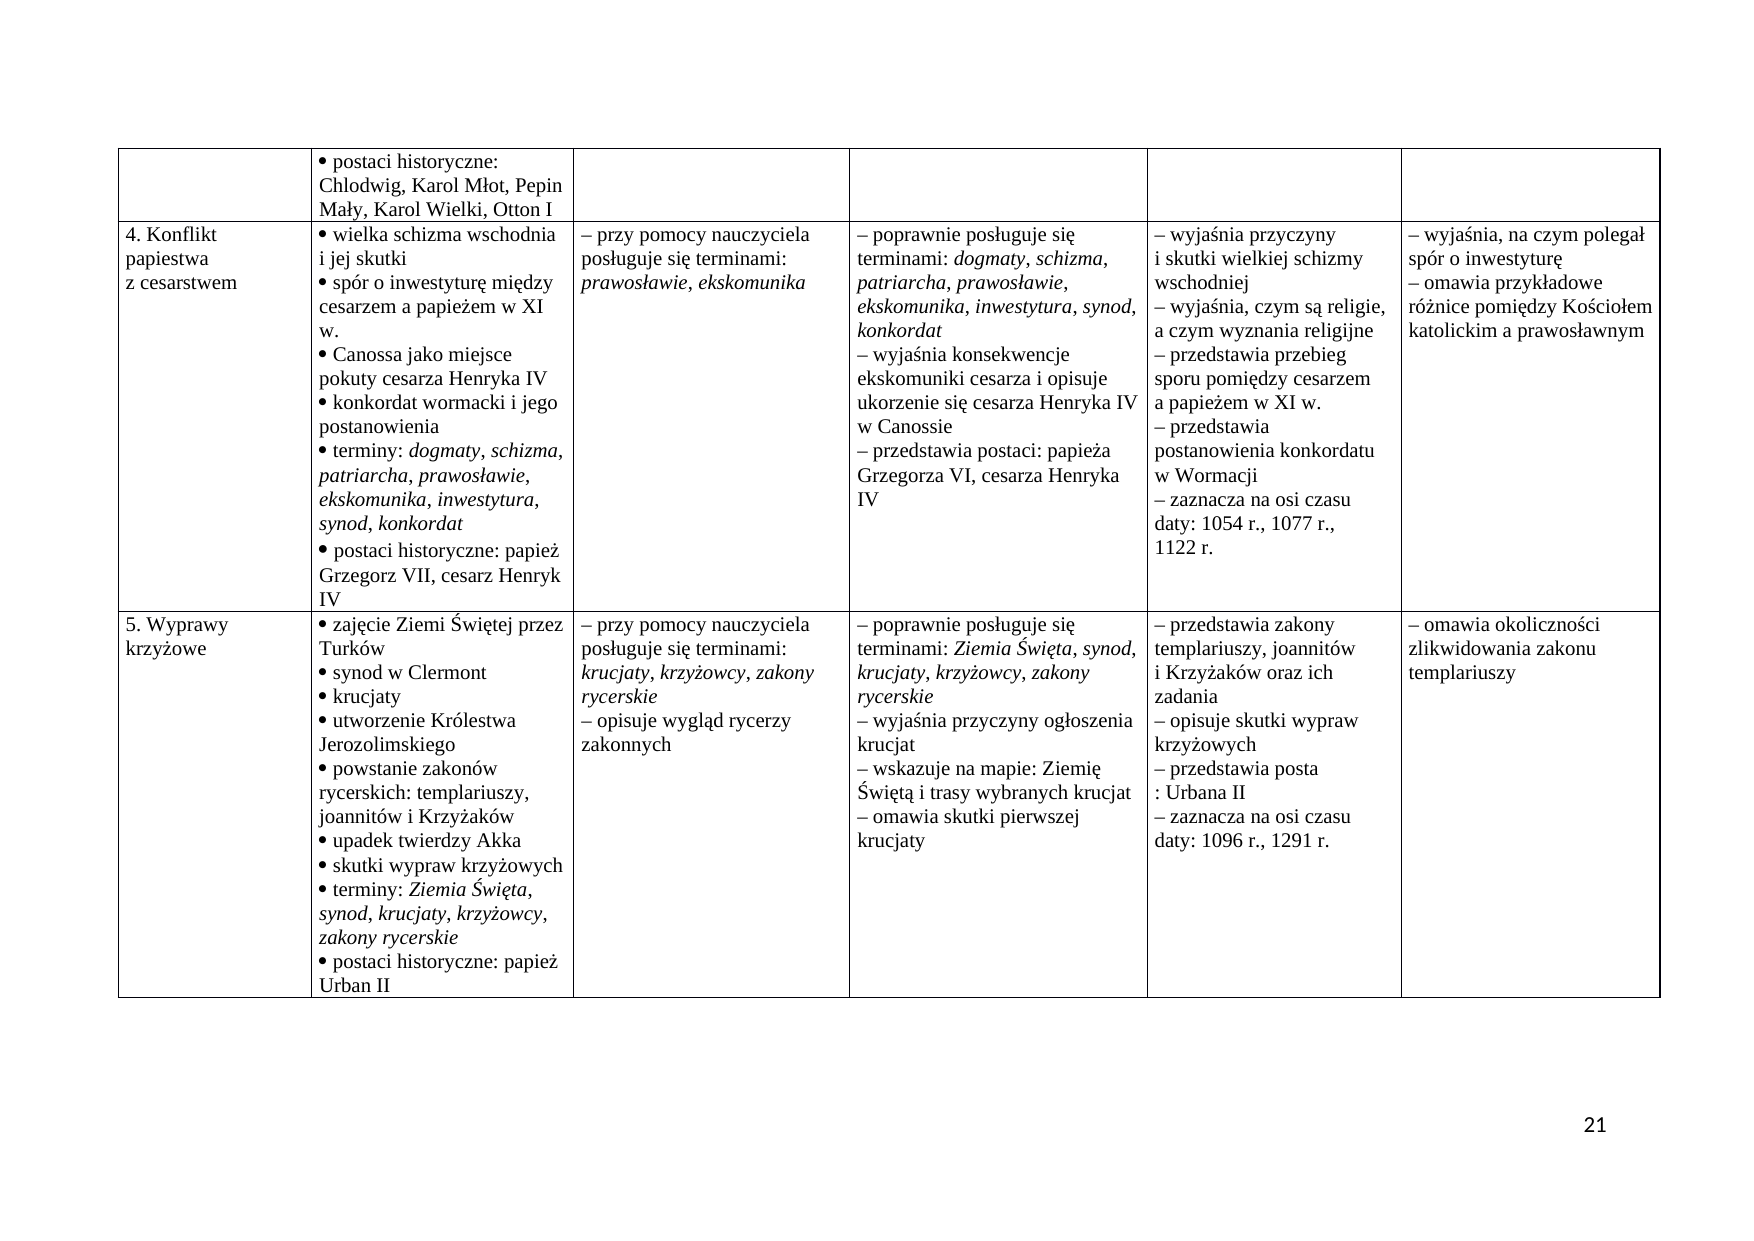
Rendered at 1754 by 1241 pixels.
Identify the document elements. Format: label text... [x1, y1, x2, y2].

table_cell [1148, 149, 1401, 221]
table_cell – poprawnie posługuje się terminami: Ziemia Święta, synod, krucjaty, krzyżowcy, zakony rycerskie – wyjaśnia przyczyny ogłoszenia krucjat – wskazuje na mapie: Ziemię Świętą i trasy wybranych krucjat – omawia skutki pierwszej krucjaty [850, 612, 1147, 997]
table_cell [574, 149, 849, 221]
table_cell – wyjaśnia, na czym polegał spór o inwestyturę – omawia przykładowe różnice pomiędzy Kościołem katolickim a prawosławnym [1402, 222, 1659, 611]
table_cell 5. Wyprawy krzyżowe [119, 612, 311, 997]
table_cell – wyjaśnia przyczyny i skutki wielkiej schizmy wschodniej – wyjaśnia, czym są religie, a czym wyznania religijne – przedstawia przebieg sporu pomiędzy cesarzem a papieżem w XI w. – przedstawia postanowienia konkordatu w Wormacji – zaznacza na osi czasu daty: 1054 r., 1077 r., 1122 r. [1148, 222, 1401, 611]
table_cell  zajęcie Ziemi Świętej przez Turków  synod w Clermont  krucjaty  utworzenie Królestwa Jerozolimskiego  powstanie zakonów rycerskich: templariuszy, joannitów i Krzyżaków  upadek twierdzy Akka  skutki wypraw krzyżowych  terminy: Ziemia Święta, synod, krucjaty, krzyżowcy, zakony rycerskie  postaci historyczne: papież Urban II [312, 612, 573, 997]
table_cell [1402, 149, 1659, 221]
table_cell – przedstawia zakony templariuszy, joannitów i Krzyżaków oraz ich zadania – opisuje skutki wypraw krzyżowych – przedstawia posta : Urbana II – zaznacza na osi czasu daty: 1096 r., 1291 r. [1148, 612, 1401, 997]
table_cell – przy pomocy nauczyciela posługuje się terminami: krucjaty, krzyżowcy, zakony rycerskie – opisuje wygląd rycerzy zakonnych [574, 612, 849, 997]
table_cell – poprawnie posługuje się terminami: dogmaty, schizma, patriarcha, prawosławie, ekskomunika, inwestytura, synod, konkordat – wyjaśnia konsekwencje ekskomuniki cesarza i opisuje ukorzenie się cesarza Henryka IV w Canossie – przedstawia postaci: papieża Grzegorza VI, cesarza Henryka IV [850, 222, 1147, 611]
table_cell [119, 149, 311, 221]
table_cell – przy pomocy nauczyciela posługuje się terminami: prawosławie, ekskomunika [574, 222, 849, 611]
table_cell [850, 149, 1147, 221]
table_cell  wielka schizma wschodnia i jej skutki  spór o inwestyturę między cesarzem a papieżem w XI w.  Canossa jako miejsce pokuty cesarza Henryka IV  konkordat wormacki i jego postanowienia  terminy: dogmaty, schizma, patriarcha, prawosławie, ekskomunika, inwestytura, synod, konkordat  postaci historyczne: papież Grzegorz VII, cesarz Henryk IV [312, 222, 573, 611]
table_cell  postaci historyczne: Chlodwig, Karol Młot, Pepin Mały, Karol Wielki, Otton I [312, 149, 573, 221]
table_cell 4. Konflikt papiestwa z cesarstwem [119, 222, 311, 611]
table_cell – omawia okoliczności zlikwidowania zakonu templariuszy [1402, 612, 1659, 997]
